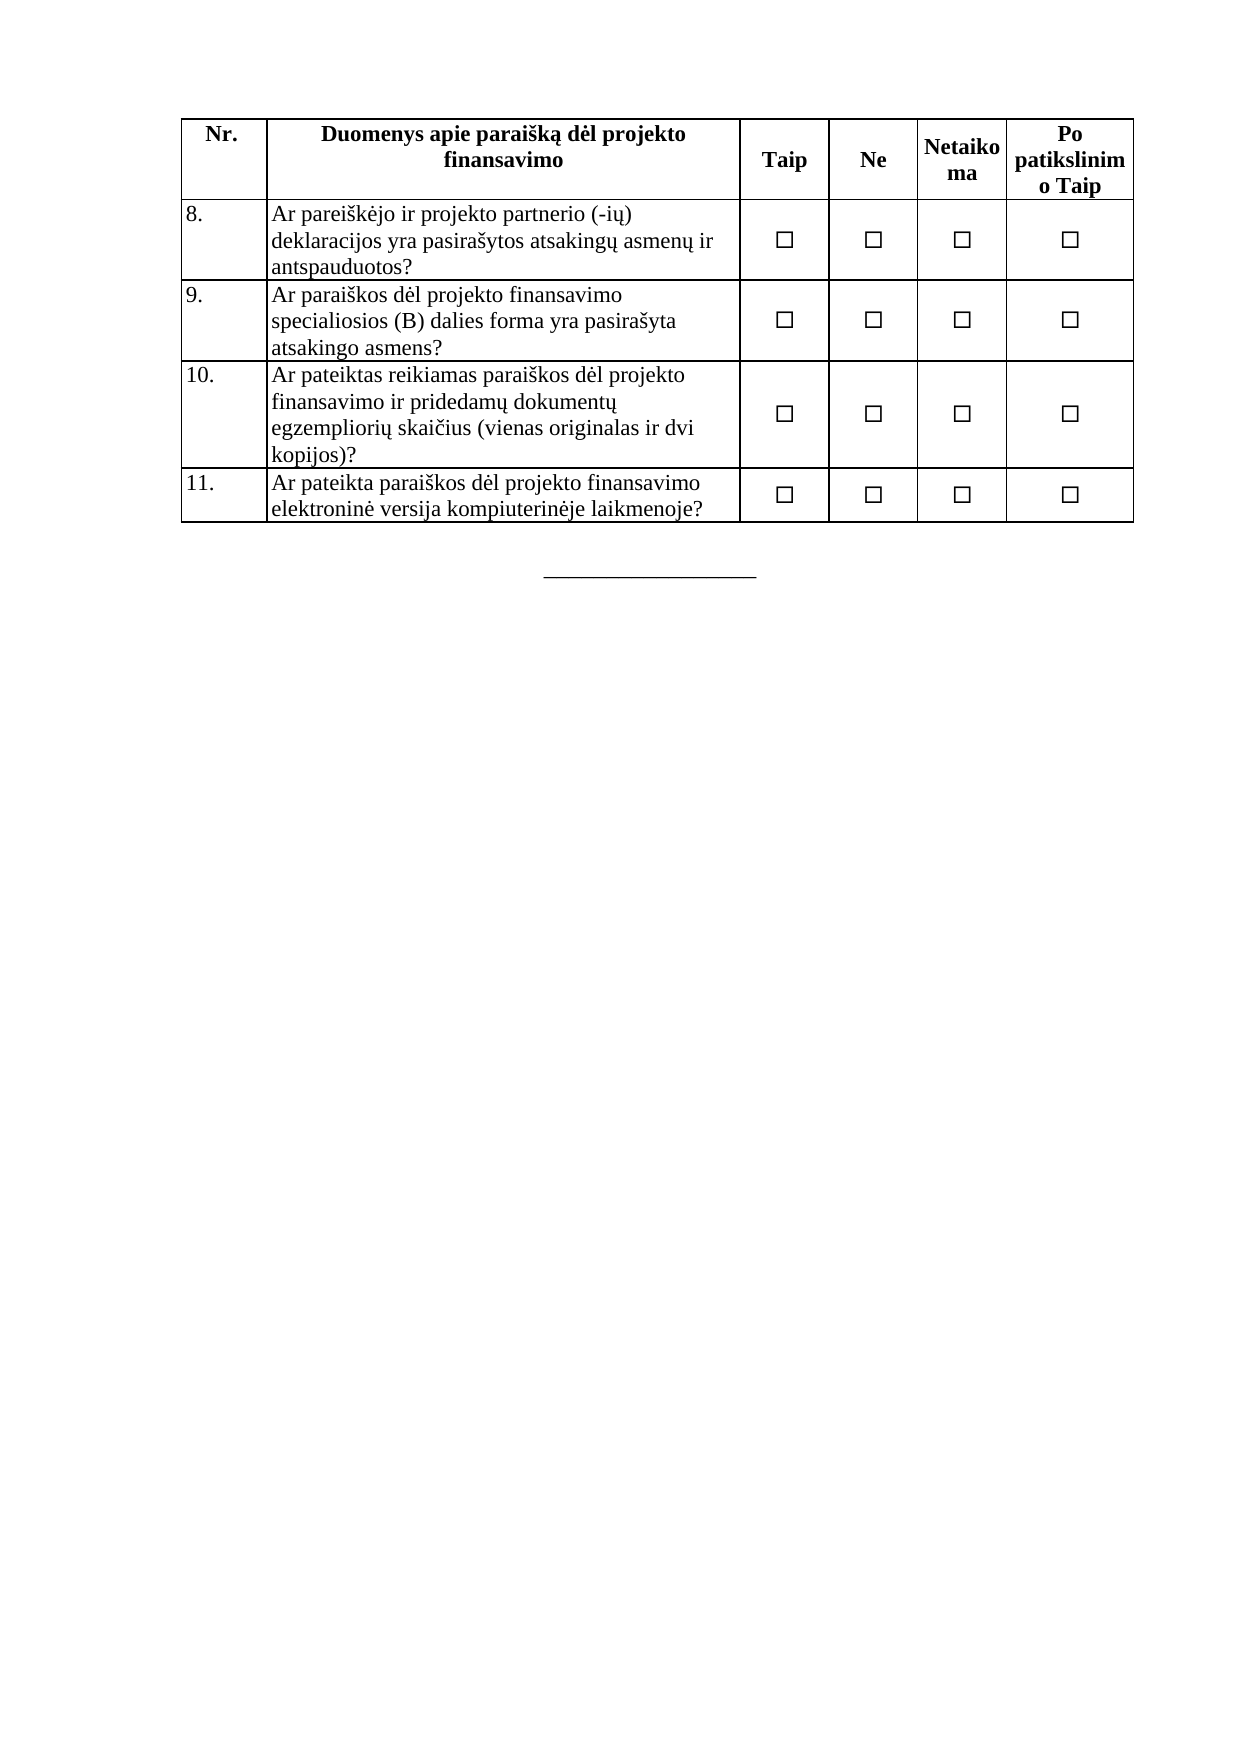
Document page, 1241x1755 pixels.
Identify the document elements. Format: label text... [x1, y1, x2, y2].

table_cell [] [1007, 469, 1133, 521]
table_cell [] [1007, 281, 1133, 360]
table_header Po patikslinimo Taip [1007, 120, 1133, 199]
table_cell [] [918, 200, 1006, 279]
table_cell [] [918, 362, 1006, 467]
table_cell [] [830, 469, 917, 521]
table_cell [] [741, 362, 828, 467]
table_header Duomenys apie paraišką dėl projekto finansavimo [268, 120, 739, 199]
table_cell [] [1007, 362, 1133, 467]
table_cell [] [1007, 200, 1133, 279]
table_cell 11. [182, 469, 266, 521]
table_cell 8. [182, 200, 266, 279]
table_cell 10. [182, 362, 266, 467]
table_cell [] [918, 469, 1006, 521]
table_cell Ar pateiktas reikiamas paraiškos dėl projekto finansavimo ir pridedamų dokumentų egzempliorių skaičius (vienas originalas ir dvi kopijos)? [268, 362, 739, 467]
table_header Netaikoma [918, 120, 1006, 199]
table_cell [] [830, 200, 917, 279]
table_cell [] [918, 281, 1006, 360]
table_cell 9. [182, 281, 266, 360]
table_cell Ar paraiškos dėl projekto finansavimo specialiosios (B) dalies forma yra pasirašyta atsakingo asmens? [268, 281, 739, 360]
table_cell Ar pateikta paraiškos dėl projekto finansavimo elektroninė versija kompiuterinėje laikmenoje? [268, 469, 739, 521]
table_cell Ar pareiškėjo ir projekto partnerio (-ių) deklaracijos yra pasirašytos atsakingų asmenų ir antspauduotos? [268, 200, 739, 279]
text _________________ [177, 552, 1122, 580]
table_cell [] [741, 469, 828, 521]
table_cell [] [741, 281, 828, 360]
table_header Nr. [182, 120, 266, 199]
table_header Taip [741, 120, 828, 199]
table_header Ne [830, 120, 917, 199]
table_cell [] [830, 281, 917, 360]
table_cell [] [741, 200, 828, 279]
table_cell [] [830, 362, 917, 467]
